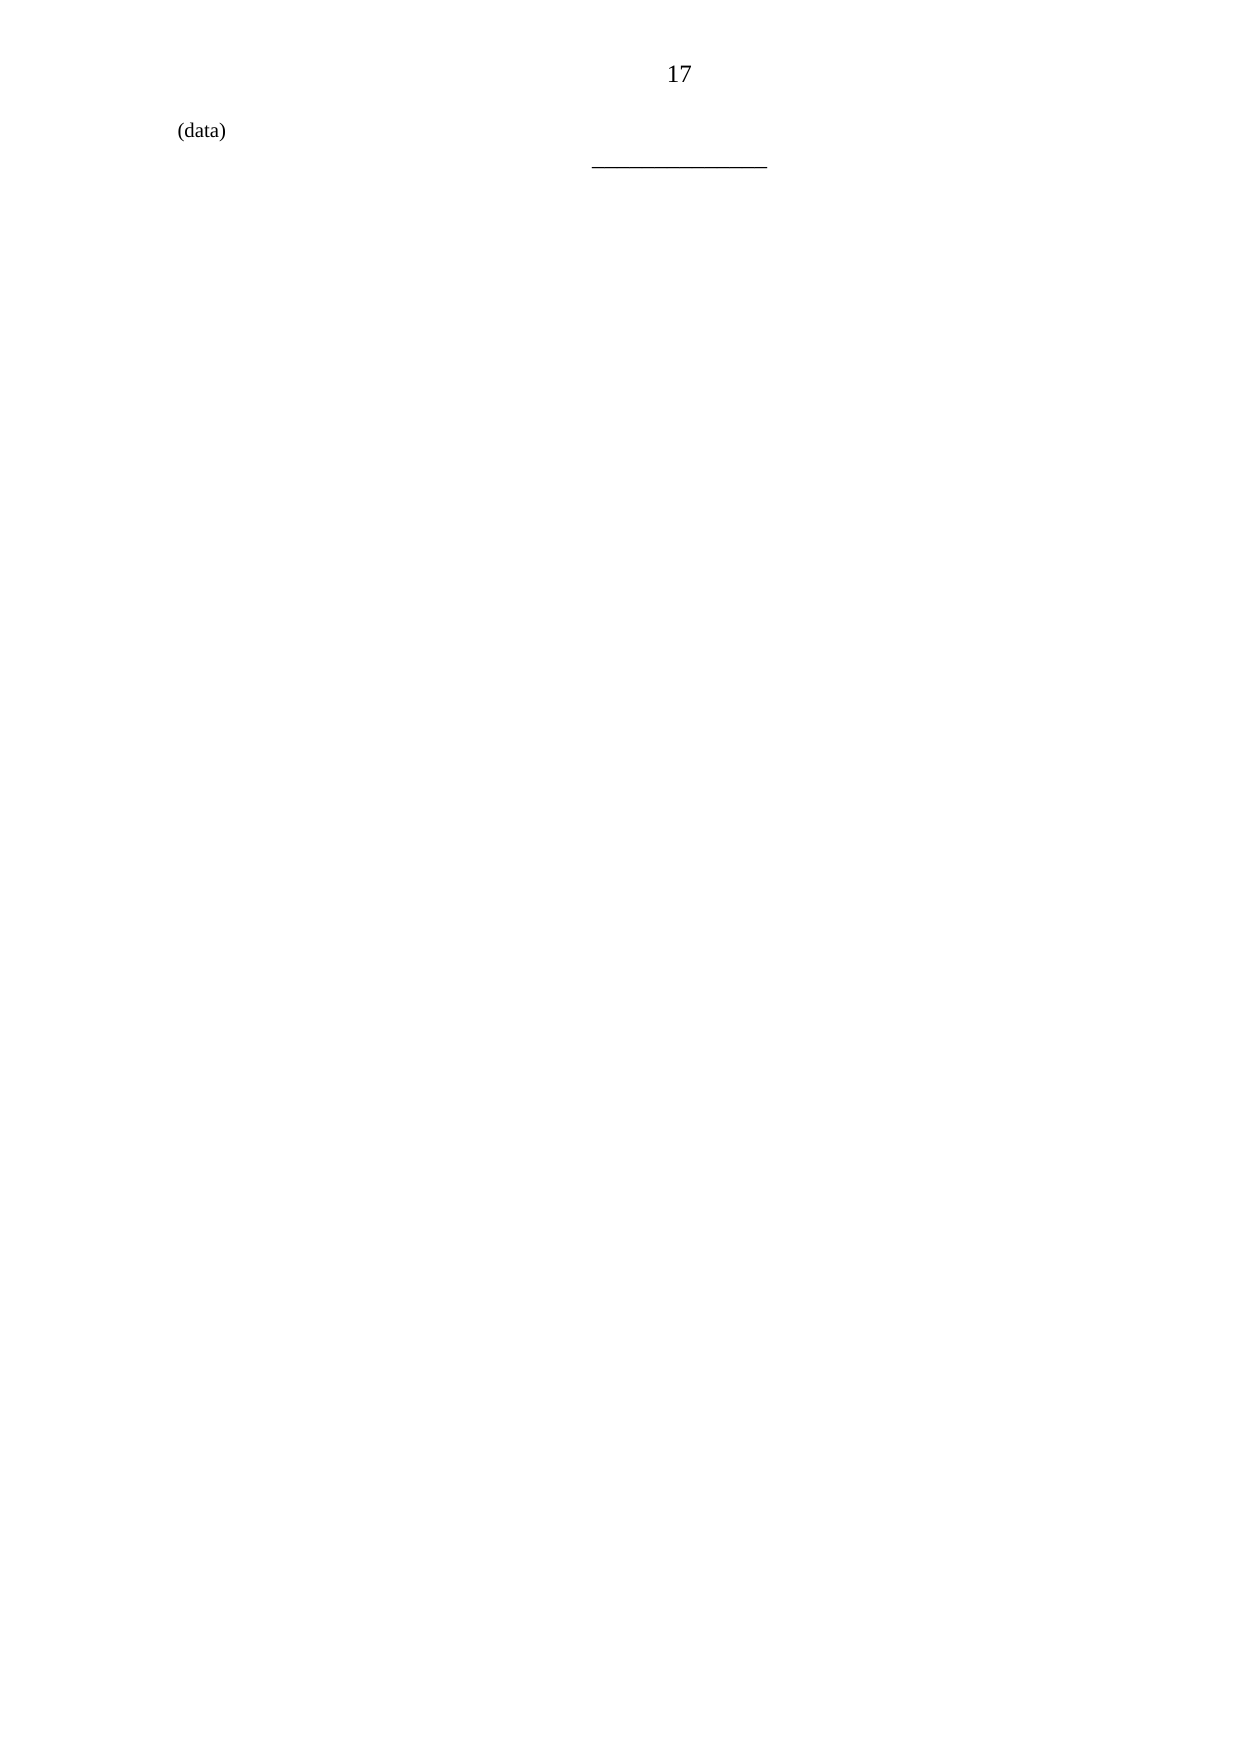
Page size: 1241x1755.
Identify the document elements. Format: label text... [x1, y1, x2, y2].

text ______________ [177, 142, 1181, 171]
text (data) [177, 118, 1181, 142]
